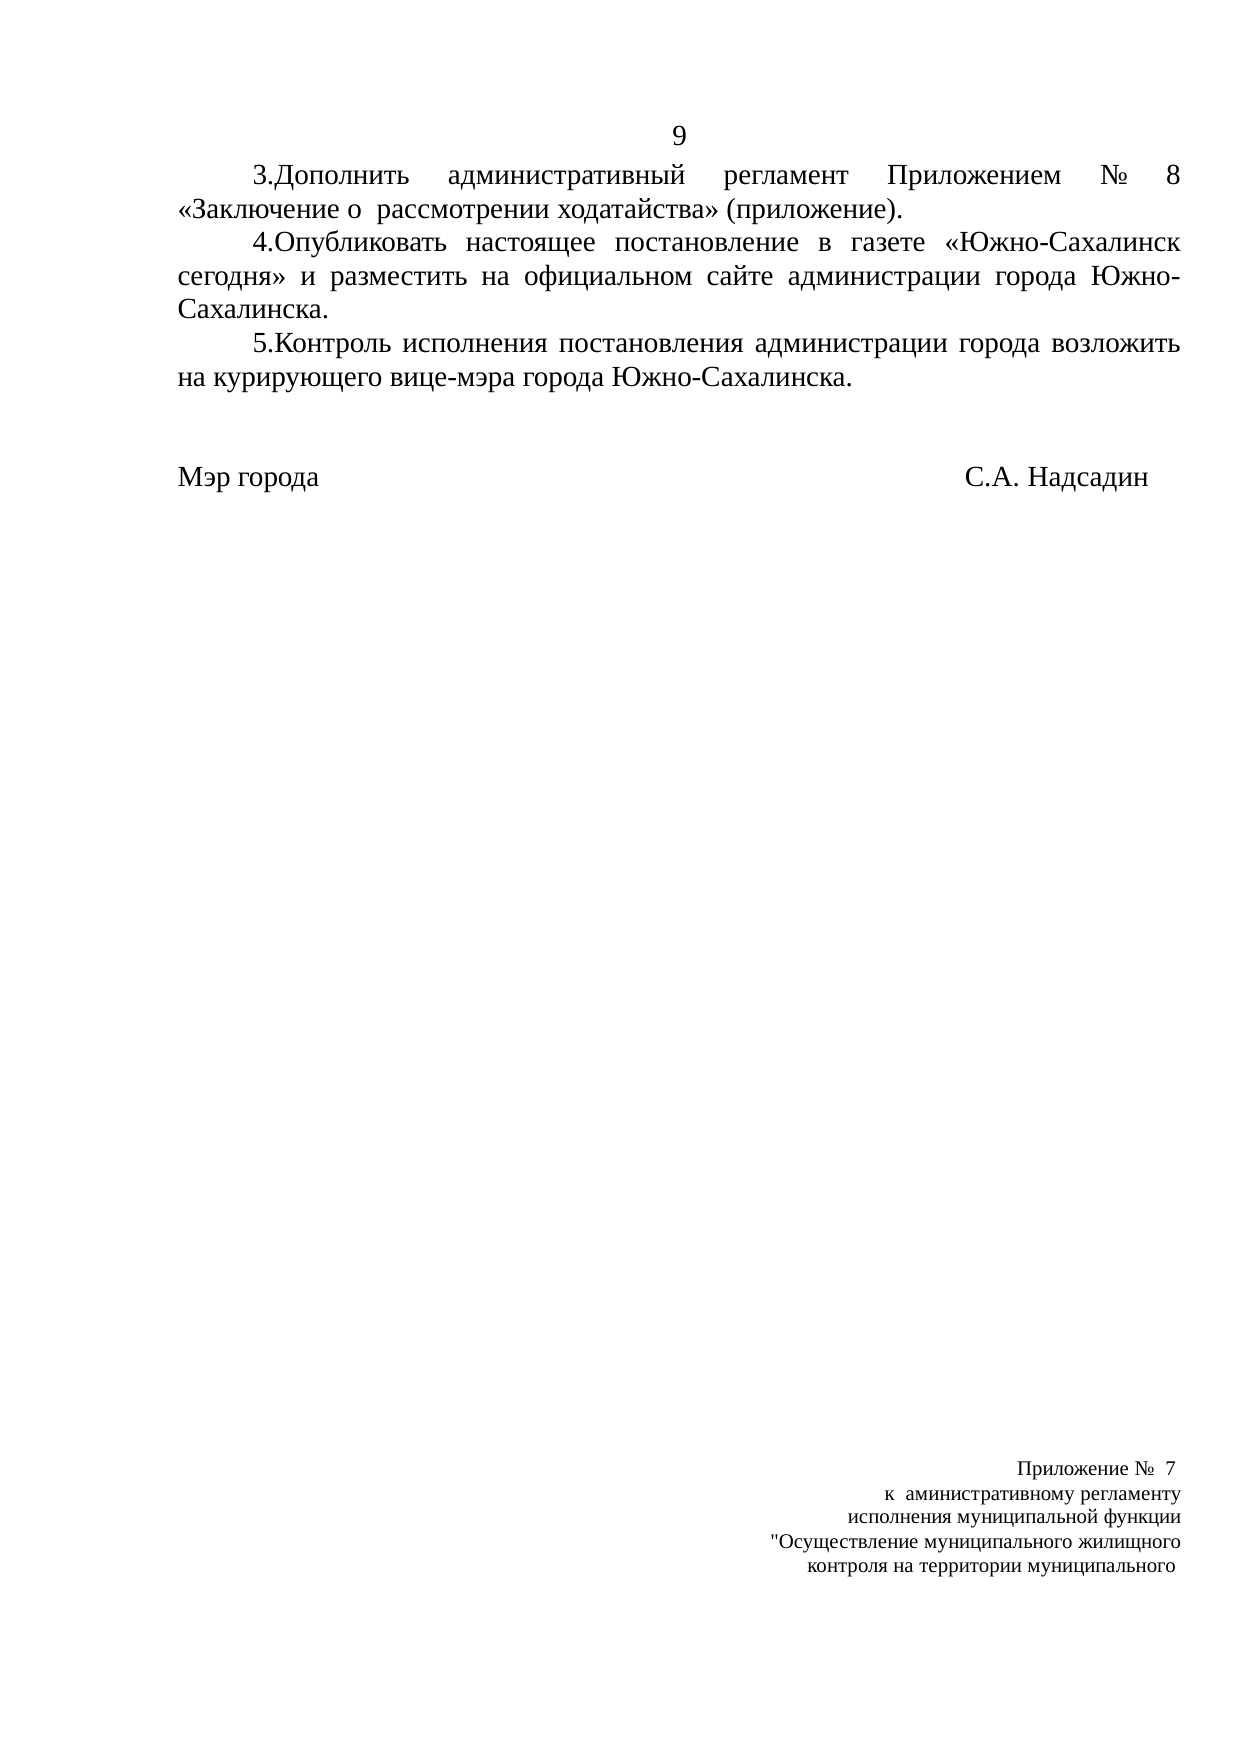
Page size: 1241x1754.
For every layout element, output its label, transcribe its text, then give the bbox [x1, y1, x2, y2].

text 3.Дополнить административный регламент Приложением № 8 «Заключение о рассмотрении ходатайства» (приложение). [177, 158, 1181, 225]
text 4.Опубликовать настоящее постановление в газете «Южно-Сахалинск сегодня» и разместить на официальном сайте администрации города Южно-Сахалинска. [177, 225, 1181, 325]
text Мэр города С.А. Надсадин [177, 459, 1181, 493]
text "Осуществление муниципального жилищного [177, 1528, 1181, 1552]
text к аминистративному регламенту [177, 1480, 1181, 1504]
text Приложение № 7 [177, 1456, 1181, 1480]
text контроля на территории муниципального [177, 1552, 1181, 1577]
text исполнения муниципальной функции [177, 1504, 1181, 1528]
text 5.Контроль исполнения постановления администрации города возложить на курирующего вице-мэра города Южно-Сахалинска. [177, 325, 1181, 392]
